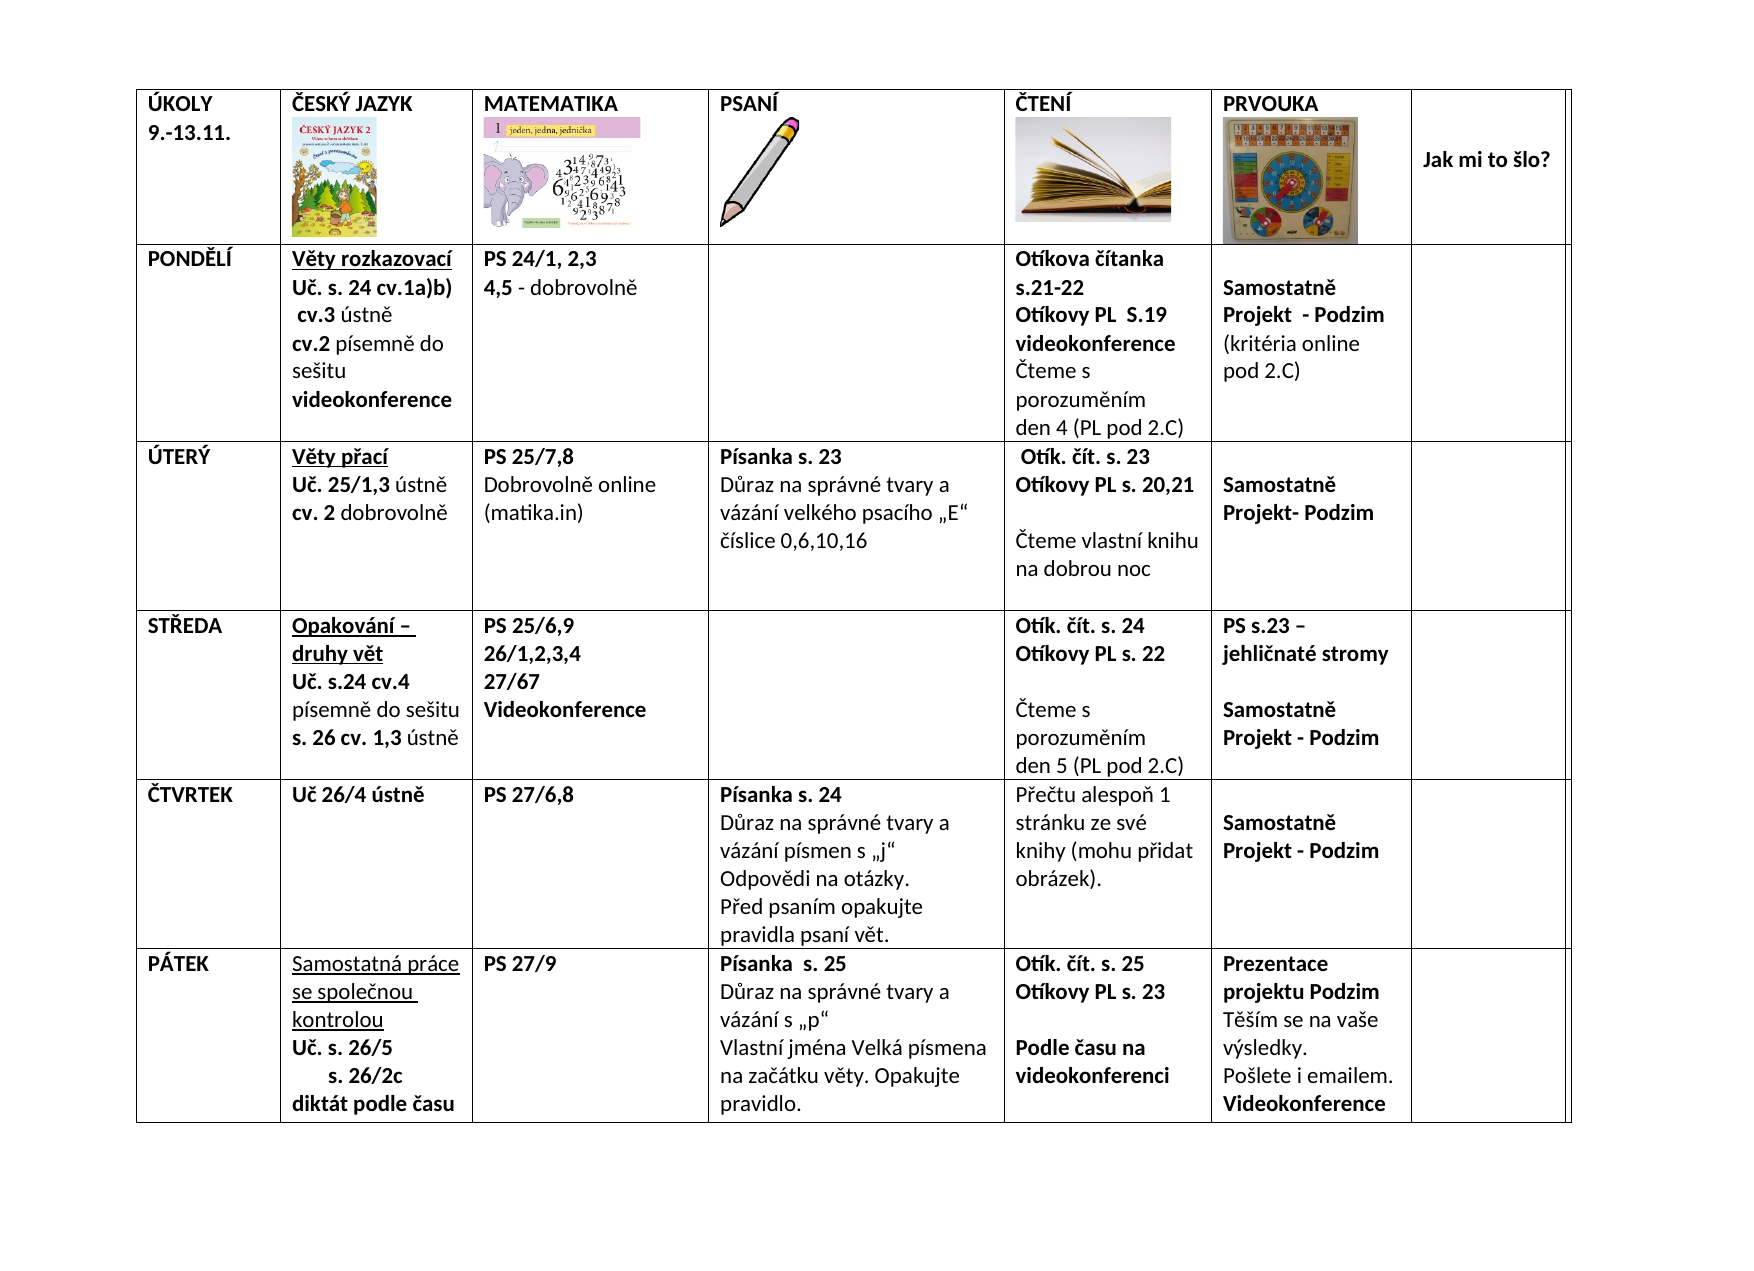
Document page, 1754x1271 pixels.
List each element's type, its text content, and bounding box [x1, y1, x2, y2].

table_cell Otíkova čítanka s.21-22 Otíkovy PL S.19 videokonference Čteme s porozuměním den 4 (PL pod 2.C) [1005, 245, 1211, 441]
table_cell ČTVRTEK [137, 780, 280, 948]
table_header MATEMATIKA [473, 90, 708, 243]
table_cell Otík. čít. s. 25 Otíkovy PL s. 23 Podle času na videokonferenci [1005, 949, 1211, 1122]
table_header PSANÍ [709, 90, 1004, 243]
table_cell Otík. čít. s. 23 Otíkovy PL s. 20,21 Čteme vlastní knihu na dobrou noc [1005, 442, 1211, 610]
table_header ČESKÝ JAZYK [281, 90, 472, 243]
table_header [1566, 90, 1571, 243]
table_header ČTENÍ [1005, 90, 1211, 243]
table_cell [1412, 245, 1565, 441]
table_cell [1412, 442, 1565, 610]
table_cell Věty rozkazovací Uč. s. 24 cv.1a)b) cv.3 ústně cv.2 písemně do sešitu videokonference [281, 245, 472, 441]
table_cell Uč 26/4 ústně [281, 780, 472, 948]
table_cell [1566, 949, 1571, 1122]
table_header PRVOUKA [1212, 90, 1411, 243]
table_cell PS 24/1, 2,3 4,5 - dobrovolně [473, 245, 708, 441]
table_cell Věty přací Uč. 25/1,3 ústně cv. 2 dobrovolně [281, 442, 472, 610]
table_cell Písanka s. 25 Důraz na správné tvary a vázání s „p“ Vlastní jména Velká písmena na začátku věty. Opakujte pravidlo. [709, 949, 1004, 1122]
table_cell [1566, 780, 1571, 948]
table_cell Prezentace projektu Podzim Těším se na vaše výsledky. Pošlete i emailem. Videokonference [1212, 949, 1411, 1122]
table_cell [1412, 780, 1565, 948]
table_header ÚKOLY 9.-13.11. [137, 90, 280, 243]
table_cell ÚTERÝ [137, 442, 280, 610]
table_cell Samostatně Projekt - Podzim (kritéria online pod 2.C) [1212, 245, 1411, 441]
table_cell [709, 611, 1004, 779]
table_cell Opakování – druhy vět Uč. s.24 cv.4 písemně do sešitu s. 26 cv. 1,3 ústně [281, 611, 472, 779]
picture [483, 117, 641, 228]
table_cell PS 25/7,8 Dobrovolně online (matika.in) [473, 442, 708, 610]
table_cell [1566, 611, 1571, 779]
table_cell STŘEDA [137, 611, 280, 779]
table_cell Písanka s. 23 Důraz na správné tvary a vázání velkého psacího „E“ číslice 0,6,10,16 [709, 442, 1004, 610]
table_cell Samostatně Projekt - Podzim [1212, 780, 1411, 948]
picture [291, 117, 377, 237]
table_cell Otík. čít. s. 24 Otíkovy PL s. 22 Čteme s porozuměním den 5 (PL pod 2.C) [1005, 611, 1211, 779]
table_cell PS 27/6,8 [473, 780, 708, 948]
table_cell PS s.23 – jehličnaté stromy Samostatně Projekt - Podzim [1212, 611, 1411, 779]
table_cell Písanka s. 24 Důraz na správné tvary a vázání písmen s „j“ Odpovědi na otázky. Před psaním opakujte pravidla psaní vět. [709, 780, 1004, 948]
table_cell Samostatná práce se společnou kontrolou Uč. s. 26/5 s. 26/2c diktát podle času [281, 949, 472, 1122]
picture [1222, 117, 1358, 244]
table_cell [1412, 611, 1565, 779]
table_header Jak mi to šlo? [1412, 90, 1565, 243]
picture [720, 117, 800, 227]
table_cell PS 27/9 [473, 949, 708, 1122]
picture [1015, 117, 1172, 222]
table_cell PS 25/6,9 26/1,2,3,4 27/67 Videokonference [473, 611, 708, 779]
table_cell [1566, 245, 1571, 441]
table_cell [1566, 442, 1571, 610]
table_cell [709, 245, 1004, 441]
table_cell PÁTEK [137, 949, 280, 1122]
table_cell PONDĚLÍ [137, 245, 280, 441]
table_cell Přečtu alespoň 1 stránku ze své knihy (mohu přidat obrázek). [1005, 780, 1211, 948]
table_cell Samostatně Projekt- Podzim [1212, 442, 1411, 610]
table_cell [1412, 949, 1565, 1122]
